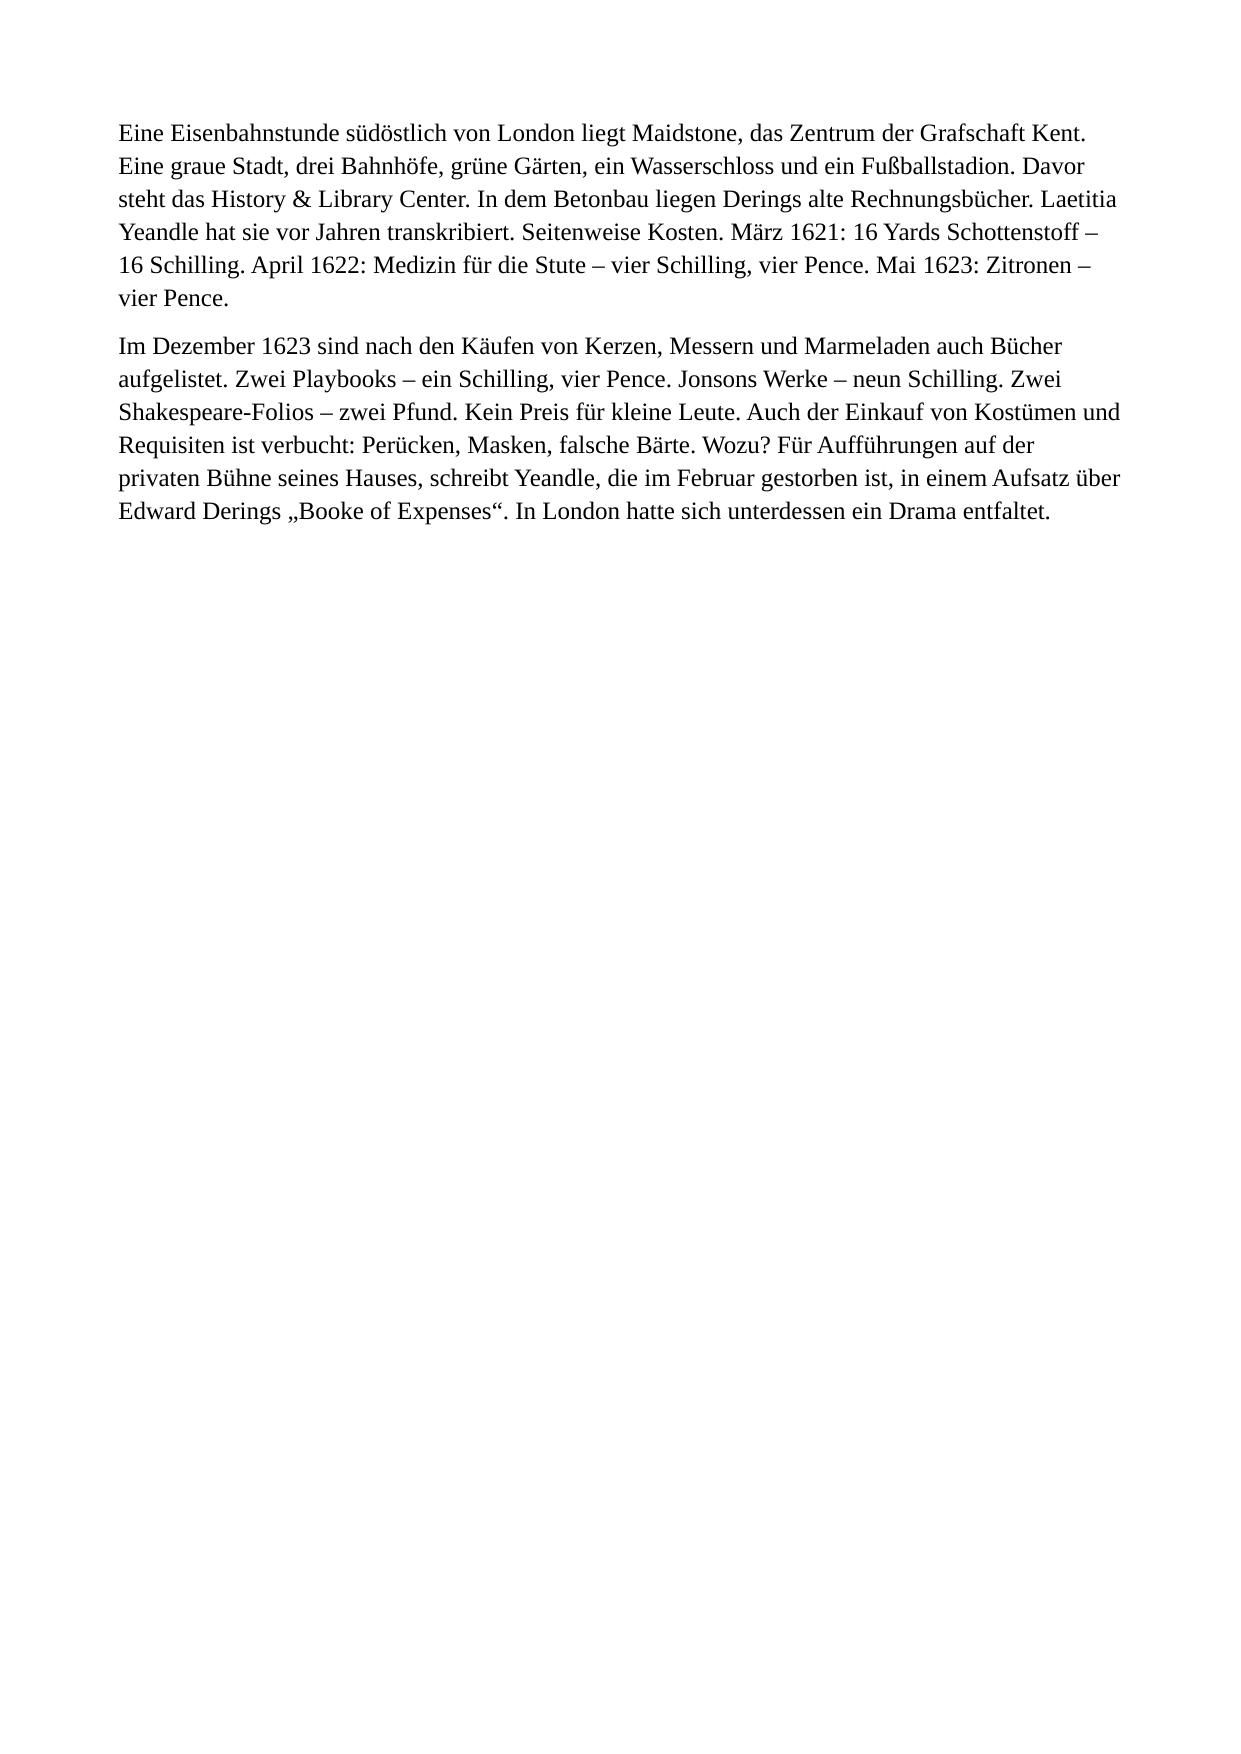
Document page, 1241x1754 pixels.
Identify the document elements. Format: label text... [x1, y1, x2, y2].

text Im Dezember 1623 sind nach den Käufen von Kerzen, Messern und Marmeladen auch Bücher aufgelistet. Zwei Playbooks – ein Schilling, vier Pence. Jonsons Werke – neun Schilling. Zwei Shakespeare-Folios – zwei Pfund. Kein Preis für kleine Leute. Auch der Einkauf von Kostümen und Requisiten ist verbucht: Perücken, Masken, falsche Bärte. Wozu? Für Aufführungen auf der privaten Bühne seines Hauses, schreibt Yeandle, die im Februar gestorben ist, in einem Aufsatz über Edward Derings „Booke of Expenses“. In London hatte sich unterdessen ein Drama entfaltet. [118, 331, 1122, 525]
text Eine Eisenbahnstunde südöstlich von London liegt Maidstone, das Zentrum der Grafschaft Kent. Eine graue Stadt, drei Bahnhöfe, grüne Gärten, ein Wasserschloss und ein Fußballstadion. Davor steht das History & Library Center. In dem Betonbau liegen Derings alte Rechnungsbücher. Laetitia Yeandle hat sie vor Jahren transkribiert. Seitenweise Kosten. März 1621: 16 Yards Schottenstoff – 16 Schilling. April 1622: Medizin für die Stute – vier Schilling, vier Pence. Mai 1623: Zitronen – vier Pence. [118, 118, 1122, 312]
